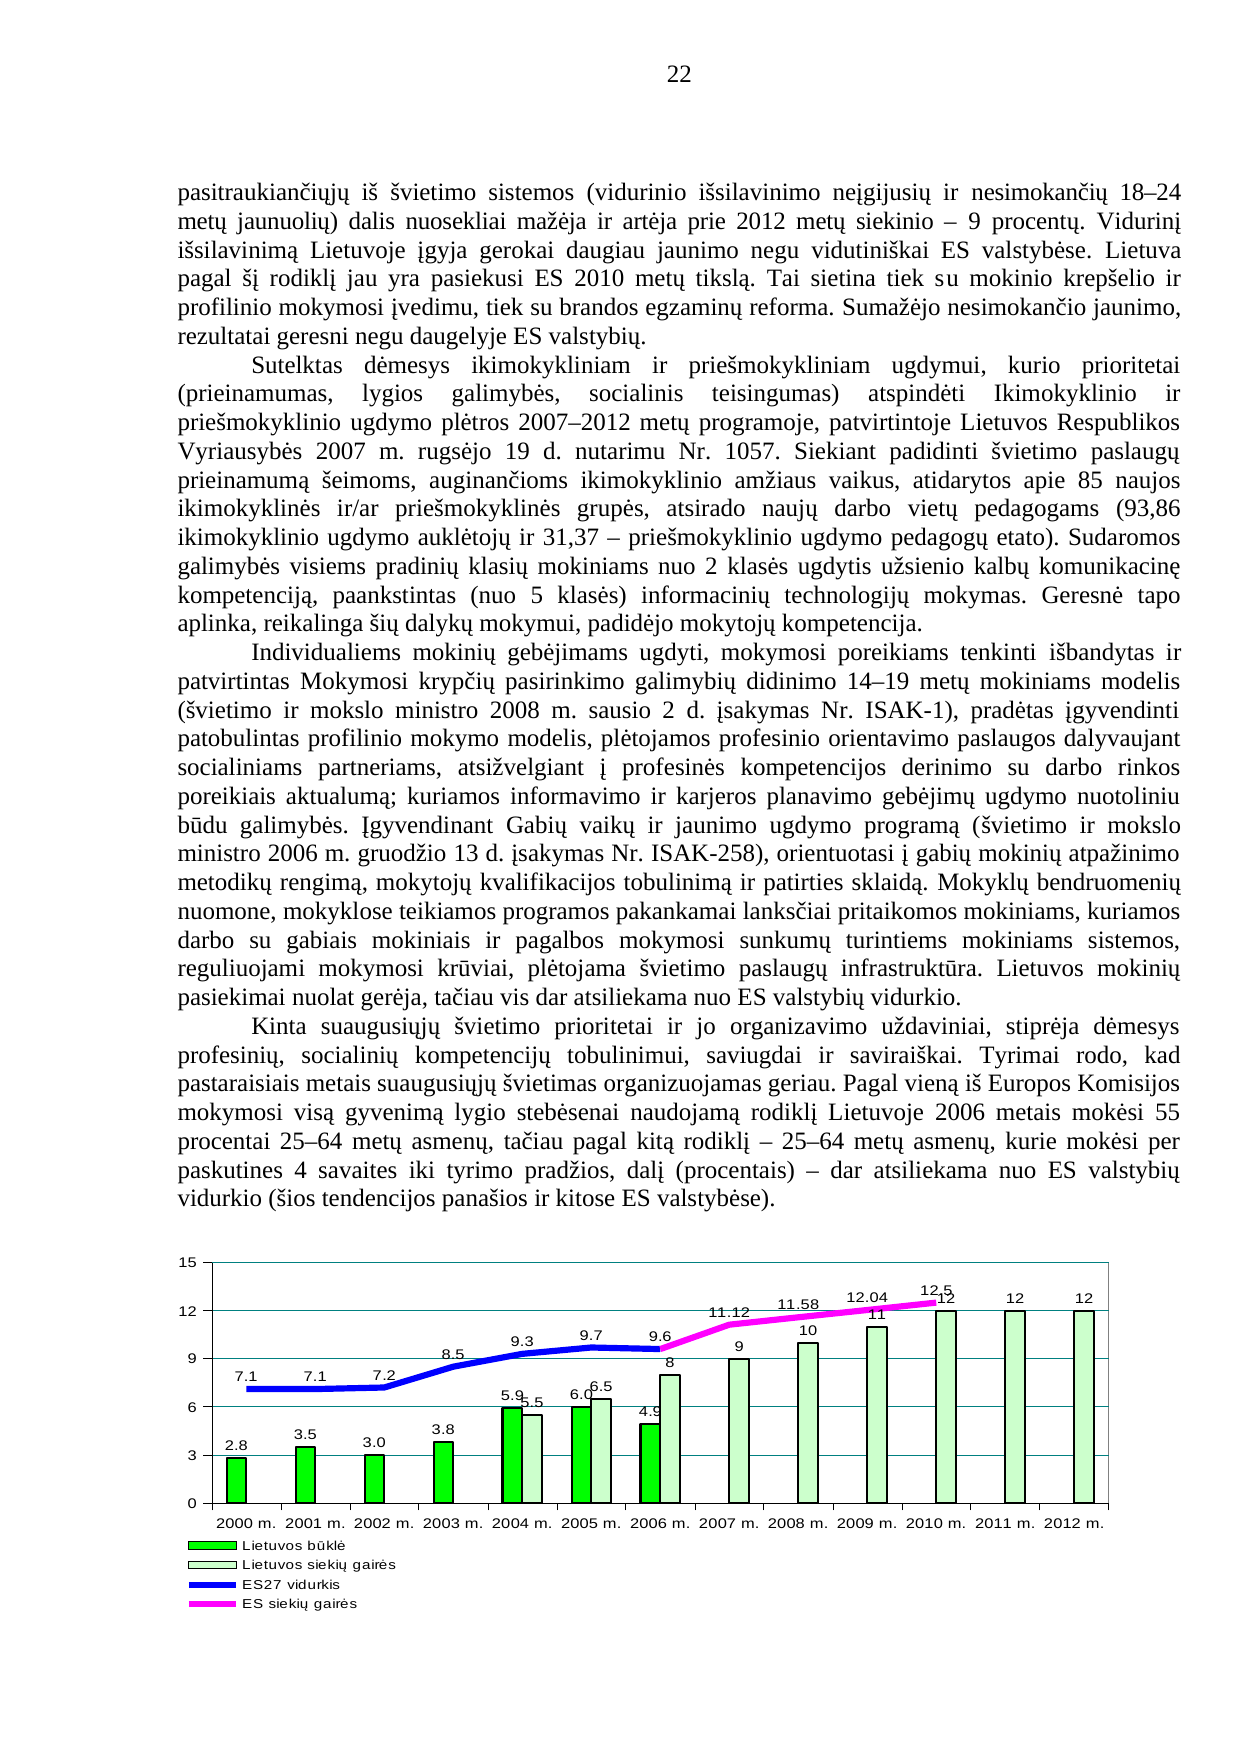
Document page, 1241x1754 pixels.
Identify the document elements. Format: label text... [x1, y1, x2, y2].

text Kinta suaugusiųjų švietimo prioritetai ir jo organizavimo uždaviniai, stiprėja dėmesys profesinių, socialinių kompetencijų tobulinimui, saviugdai ir saviraiškai. Tyrimai rodo, kad pastaraisiais metais suaugusiųjų švietimas organizuojamas geriau. Pagal vieną iš Europos Komisijos mokymosi visą gyvenimą lygio stebėsenai naudojamą rodiklį Lietuvoje 2006 metais mokėsi 55 procentai 25–64 metų asmenų, tačiau pagal kitą rodiklį – 25–64 metų asmenų, kurie mokėsi per paskutines 4 savaites iki tyrimo pradžios, dalį (procentais) – dar atsiliekama nuo ES valstybių vidurkio (šios tendencijos panašios ir kitose ES valstybėse). [177, 1011, 1181, 1212]
text Sutelktas dėmesys ikimokykliniam ir priešmokykliniam ugdymui, kurio prioritetai (prieinamumas, lygios galimybės, socialinis teisingumas) atspindėti Ikimokyklinio ir priešmokyklinio ugdymo plėtros 2007–2012 metų programoje, patvirtintoje Lietuvos Respublikos Vyriausybės 2007 m. rugsėjo 19 d. nutarimu Nr. 1057. Siekiant padidinti švietimo paslaugų prieinamumą šeimoms, auginančioms ikimokyklinio amžiaus vaikus, atidarytos apie 85 naujos ikimokyklinės ir/ar priešmokyklinės grupės, atsirado naujų darbo vietų pedagogams (93,86 ikimokyklinio ugdymo auklėtojų ir 31,37 – priešmokyklinio ugdymo pedagogų etato). Sudaromos galimybės visiems pradinių klasių mokiniams nuo 2 klasės ugdytis užsienio kalbų komunikacinę kompetenciją, paankstintas (nuo 5 klasės) informacinių technologijų mokymas. Geresnė tapo aplinka, reikalinga šių dalykų mokymui, padidėjo mokytojų kompetencija. [177, 350, 1181, 637]
text Individualiems mokinių gebėjimams ugdyti, mokymosi poreikiams tenkinti išbandytas ir patvirtintas Mokymosi krypčių pasirinkimo galimybių didinimo 14–19 metų mokiniams modelis (švietimo ir mokslo ministro 2008 m. sausio 2 d. įsakymas Nr. ISAK-1), pradėtas įgyvendinti patobulintas profilinio mokymo modelis, plėtojamos profesinio orientavimo paslaugos dalyvaujant socialiniams partneriams, atsižvelgiant į profesinės kompetencijos derinimo su darbo rinkos poreikiais aktualumą; kuriamos informavimo ir karjeros planavimo gebėjimų ugdymo nuotoliniu būdu galimybės. Įgyvendinant Gabių vaikų ir jaunimo ugdymo programą (švietimo ir mokslo ministro 2006 m. gruodžio 13 d. įsakymas Nr. ISAK-258), orientuotasi į gabių mokinių atpažinimo metodikų rengimą, mokytojų kvalifikacijos tobulinimą ir patirties sklaidą. Mokyklų bendruomenių nuomone, mokyklose teikiamos programos pakankamai lanksčiai pritaikomos mokiniams, kuriamos darbo su gabiais mokiniais ir pagalbos mokymosi sunkumų turintiems mokiniams sistemos, reguliuojami mokymosi krūviai, plėtojama švietimo paslaugų infrastruktūra. Lietuvos mokinių pasiekimai nuolat gerėja, tačiau vis dar atsiliekama nuo ES valstybių vidurkio. [177, 637, 1181, 1011]
text pasitraukiančiųjų iš švietimo sistemos (vidurinio išsilavinimo neįgijusių ir nesimokančių 18–24 metų jaunuolių) dalis nuosekliai mažėja ir artėja prie 2012 metų siekinio – 9 procentų. Vidurinį išsilavinimą Lietuvoje įgyja gerokai daugiau jaunimo negu vidutiniškai ES valstybėse. Lietuva pagal šį rodiklį jau yra pasiekusi ES 2010 metų tikslą. Tai sietina tiek su mokinio krepšelio ir profilinio mokymosi įvedimu, tiek su brandos egzaminų reforma. Sumažėjo nesimokančio jaunimo, rezultatai geresni negu daugelyje ES valstybių. [177, 177, 1181, 350]
